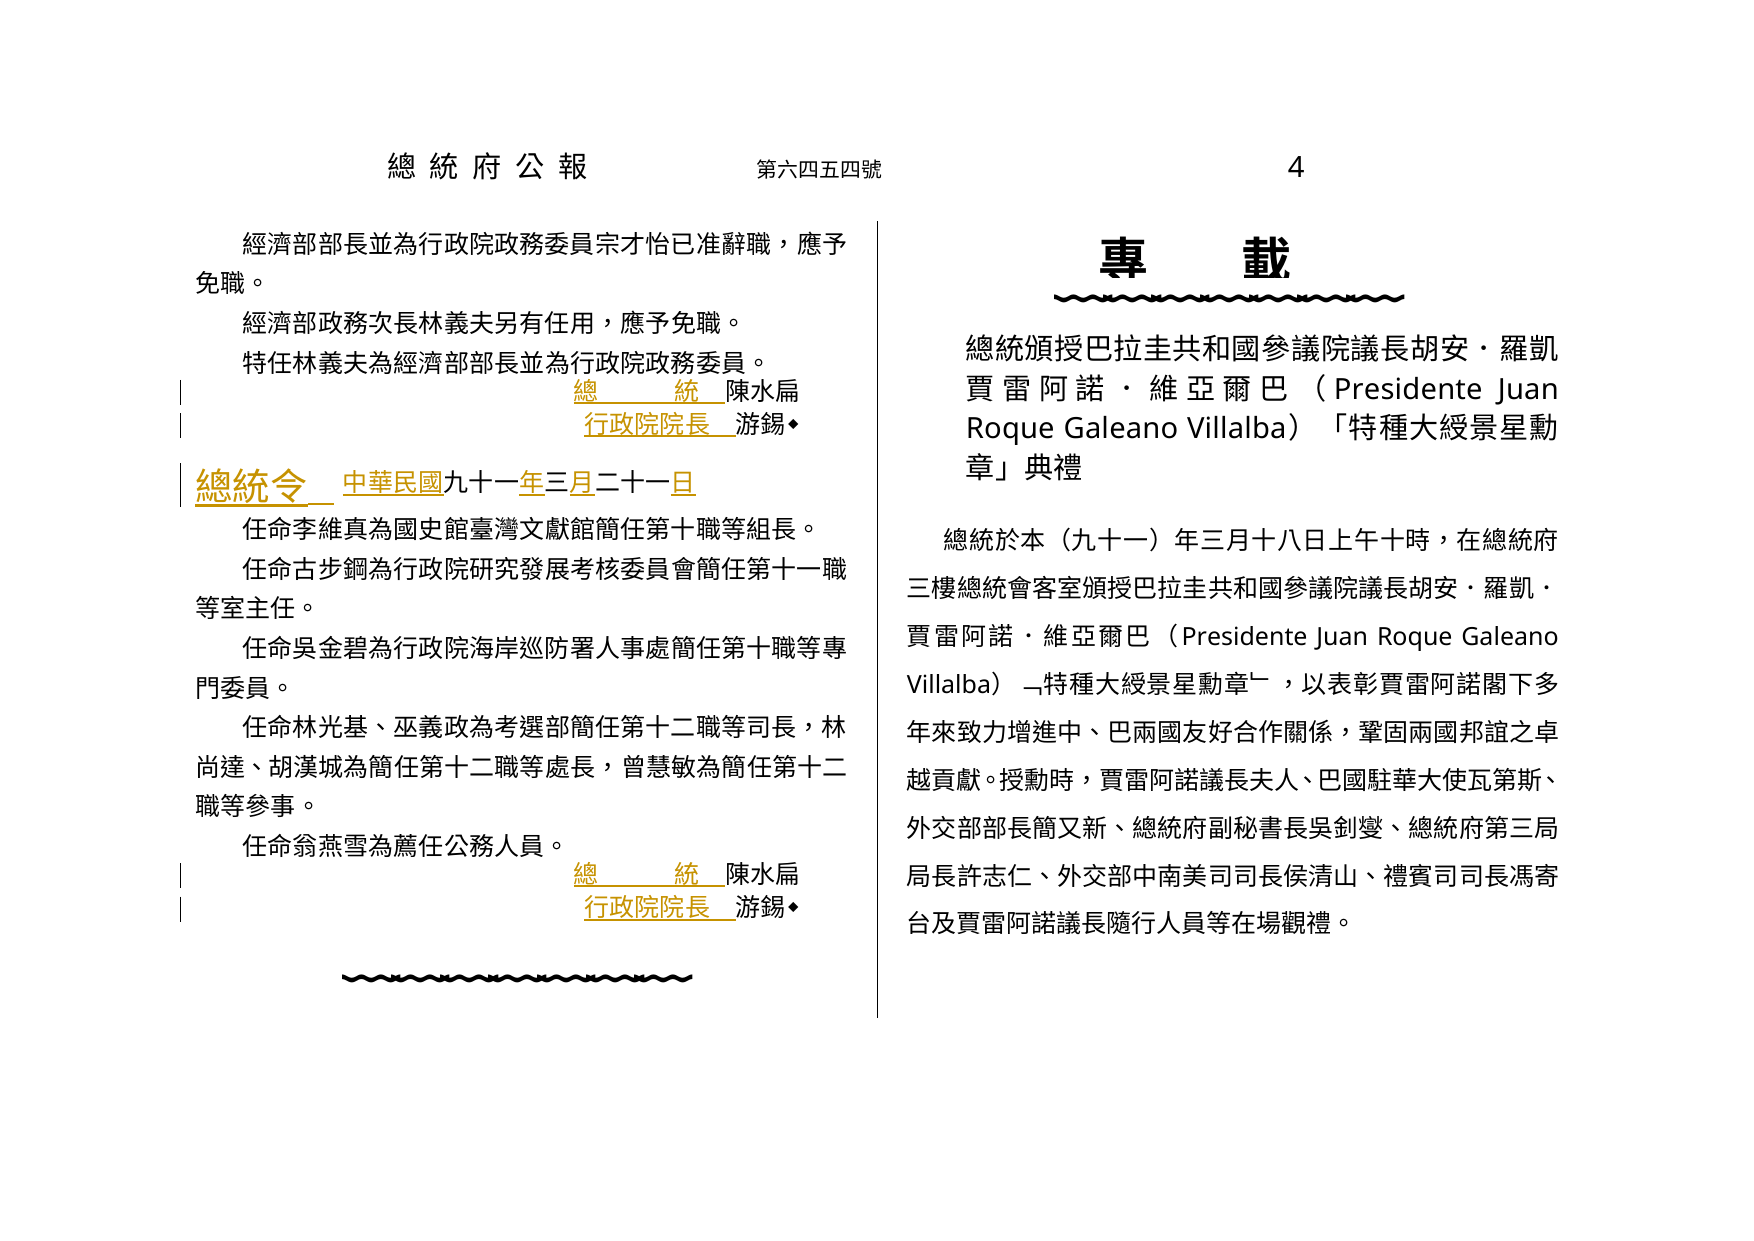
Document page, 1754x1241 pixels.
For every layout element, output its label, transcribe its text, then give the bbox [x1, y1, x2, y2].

table_header [192, 947, 340, 984]
text 總統頒授巴拉圭共和國參議院議長胡安．羅凱．賈雷阿諾．維亞爾巴（Presidente Juan Roque Galeano Villalba）「特種大綬景星勳章」典禮 [966, 328, 1559, 486]
table_cell 專載 [1051, 222, 1564, 278]
table_header 中華民國九十一年三月二十一日 [340, 463, 852, 507]
text 總 統 陳水扁 [195, 863, 800, 888]
text 任命李維真為國史館臺灣文獻館簡任第十職等組長。 [195, 507, 847, 547]
text 行政院院長 游錫 [195, 413, 800, 438]
text 任命翁燕雪為薦任公務人員。 [195, 824, 847, 863]
text 任命古步鋼為行政院研究發展考核委員會簡任第十一職等室主任。 [195, 547, 847, 626]
table_cell [904, 222, 1051, 278]
table_cell ﹏﹏﹏﹏﹏﹏﹏ [1051, 278, 1564, 303]
text 行政院院長 游錫 [195, 897, 800, 922]
text 經濟部部長並為行政院政務委員宗才怡已准辭職，應予免職。 [195, 222, 847, 301]
text 任命林光基、巫義政為考選部簡任第十二職等司長，林尚達、胡漢城為簡任第十二職等處長，曾慧敏為簡任第十二職等參事。 [195, 705, 847, 824]
table_cell [904, 278, 1051, 303]
text 任命吳金碧為行政院海岸巡防署人事處簡任第十職等專門委員。 [195, 626, 847, 705]
text 總統於本（九十一）年三月十八日上午十時，在總統府三樓總統會客室頒授巴拉圭共和國參議院議長胡安．羅凱．賈雷阿諾．維亞爾巴（Presidente Juan Roque Galeano Villalba）﹁特種大綬景星勳章﹂，以表彰賈雷阿諾閣下多年來致力增進中、巴兩國友好合作關係，鞏固兩國邦誼之卓越貢獻。授勳時，賈雷阿諾議長夫人、巴國駐華大使瓦第斯、外交部部長簡又新、總統府副秘書長吳釗燮、總統府第三局局長許志仁、外交部中南美司司長侯清山、禮賓司司長馮寄台及賈雷阿諾議長隨行人員等在場觀禮。 [907, 511, 1559, 942]
text 特任林義夫為經濟部部長並為行政院政務委員。 [195, 340, 847, 380]
text 經濟部政務次長林義夫另有任用，應予免職。 [195, 301, 847, 340]
table_header ﹏﹏﹏﹏﹏﹏﹏ [340, 947, 852, 984]
text 總 統 陳水扁 [195, 380, 800, 405]
table_header 總統令 [192, 463, 340, 507]
